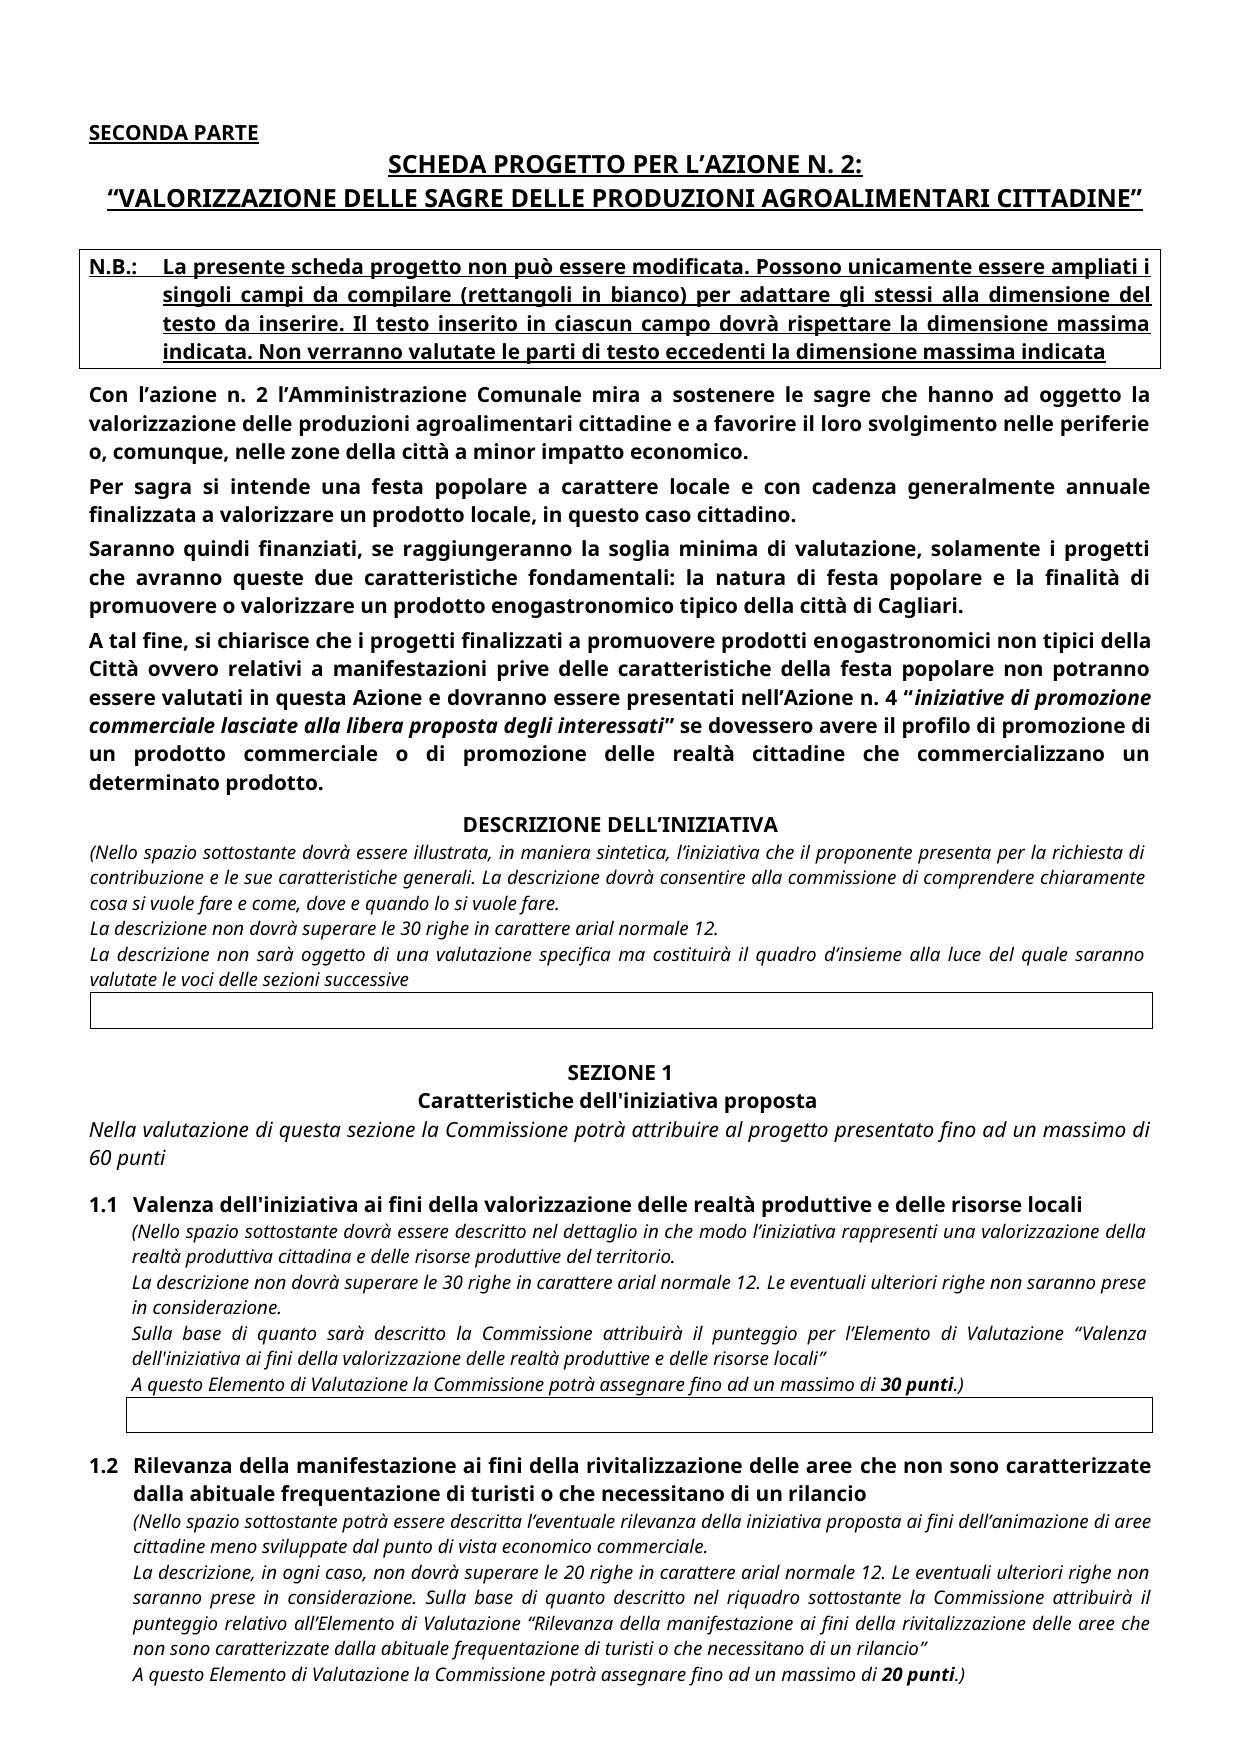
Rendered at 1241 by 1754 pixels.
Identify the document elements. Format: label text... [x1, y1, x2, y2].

text Caratteristiche dell'iniziativa proposta [88, 1087, 1152, 1115]
text N.B.: La presente scheda progetto non può essere modificata. Possono unicamente essere ampliati i singoli campi da compilare (rettangoli in bianco) per adattare gli stessi alla dimensione del testo da inserire. Il testo inserito in ciascun campo dovrà rispettare la dimensione massima indicata. Non verranno valutate le parti di testo eccedenti la dimensione massima indicata [80, 250, 1160, 368]
text La descrizione non dovrà superare le 30 righe in carattere arial normale 12. Le eventuali ulteriori righe non saranno prese in considerazione. [132, 1269, 1147, 1320]
text La descrizione non dovrà superare le 30 righe in carattere arial normale 12. [89, 916, 1147, 941]
text Con l’azione n. 2 l’Amministrazione Comunale mira a sostenere le sagre che hanno ad oggetto la valorizzazione delle produzioni agroalimentari cittadine e a favorire il loro svolgimento nelle periferie o, comunque, nelle zone della città a minor impatto economico. [88, 381, 1152, 466]
text “VALORIZZAZIONE DELLE SAGRE DELLE PRODUZIONI AGROALIMENTARI CITTADINE” [88, 181, 1161, 215]
text La descrizione, in ogni caso, non dovrà superare le 20 righe in carattere arial normale 12. Le eventuali ulteriori righe non saranno prese in considerazione. Sulla base di quanto descritto nel riquadro sottostante la Commissione attribuirà il punteggio relativo all’Elemento di Valutazione “Rilevanza della manifestazione ai fini della rivitalizzazione delle aree che non sono caratterizzate dalla abituale frequentazione di turisti o che necessitano di un rilancio” [133, 1559, 1152, 1661]
text (Nello spazio sottostante dovrà essere descritto nel dettaglio in che modo l’iniziativa rappresenti una valorizzazione della realtà produttiva cittadina e delle risorse produttive del territorio. [132, 1218, 1147, 1269]
text Per sagra si intende una festa popolare a carattere locale e con cadenza generalmente annuale finalizzata a valorizzare un prodotto locale, in questo caso cittadino. [88, 472, 1152, 529]
text Nella valutazione di questa sezione la Commissione potrà attribuire al progetto presentato fino ad un massimo di 60 punti [88, 1115, 1152, 1172]
text A questo Elemento di Valutazione la Commissione potrà assegnare fino ad un massimo di 20 punti.) [133, 1661, 1152, 1687]
text SEZIONE 1 [88, 1058, 1152, 1087]
text A questo Elemento di Valutazione la Commissione potrà assegnare fino ad un massimo di 30 punti.) [132, 1371, 1147, 1397]
text (Nello spazio sottostante potrà essere descritta l’eventuale rilevanza della iniziativa proposta ai fini dell’animazione di aree cittadine meno sviluppate dal punto di vista economico commerciale. [133, 1508, 1152, 1559]
text 1.2 Rilevanza della manifestazione ai fini della rivitalizzazione delle aree che non sono caratterizzate dalla abituale frequentazione di turisti o che necessitano di un rilancio [88, 1451, 1152, 1508]
table_header [127, 1398, 1152, 1432]
text DESCRIZIONE DELL’INIZIATIVA [88, 811, 1152, 839]
table_header [91, 993, 1152, 1028]
subtitle SECONDA PARTE [88, 118, 1161, 147]
text 1.1 Valenza dell'iniziativa ai fini della valorizzazione delle realtà produttive e delle risorse locali [88, 1190, 1152, 1218]
text Saranno quindi finanziati, se raggiungeranno la soglia minima di valutazione, solamente i progetti che avranno queste due caratteristiche fondamentali: la natura di festa popolare e la finalità di promuovere o valorizzare un prodotto enogastronomico tipico della città di Cagliari. [88, 534, 1152, 620]
text Sulla base di quanto sarà descritto la Commissione attribuirà il punteggio per l’Elemento di Valutazione “Valenza dell'iniziativa ai fini della valorizzazione delle realtà produttive e delle risorse locali” [132, 1320, 1147, 1371]
text La descrizione non sarà oggetto di una valutazione specifica ma costituirà il quadro d’insieme alla luce del quale saranno valutate le voci delle sezioni successive [89, 941, 1147, 992]
text (Nello spazio sottostante dovrà essere illustrata, in maniera sintetica, l’iniziativa che il proponente presenta per la richiesta di contribuzione e le sue caratteristiche generali. La descrizione dovrà consentire alla commissione di comprendere chiaramente cosa si vuole fare e come, dove e quando lo si vuole fare. [89, 839, 1147, 916]
text A tal fine, si chiarisce che i progetti finalizzati a promuovere prodotti enogastronomici non tipici della Città ovvero relativi a manifestazioni prive delle caratteristiche della festa popolare non potranno essere valutati in questa Azione e dovranno essere presentati nell’Azione n. 4 “iniziative di promozione commerciale lasciate alla libera proposta degli interessati” se dovessero avere il profilo di promozione di un prodotto commerciale o di promozione delle realtà cittadine che commercializzano un determinato prodotto. [88, 626, 1152, 796]
text SCHEDA PROGETTO PER L’AZIONE N. 2: [88, 147, 1161, 181]
